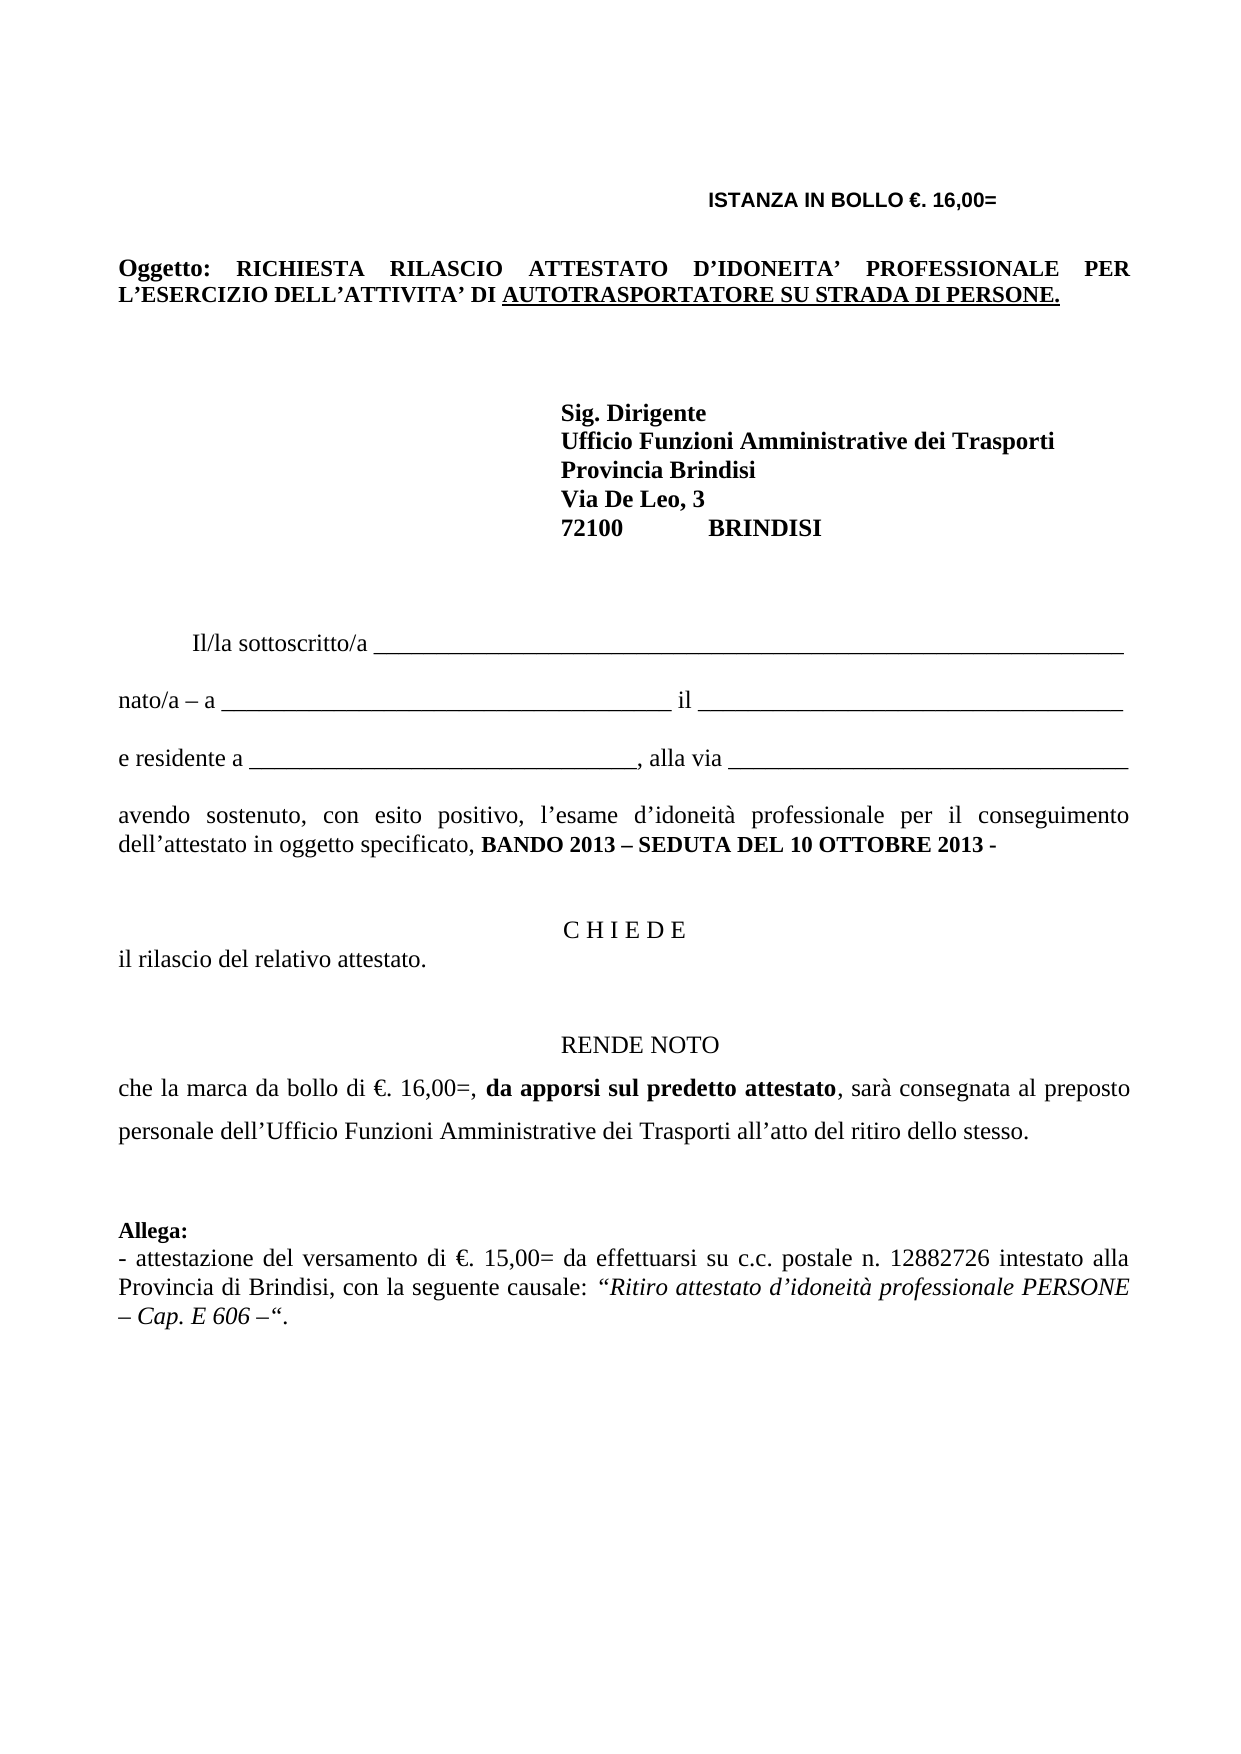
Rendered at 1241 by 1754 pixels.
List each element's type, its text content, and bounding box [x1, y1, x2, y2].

text Allega: [118, 1217, 1131, 1243]
text e residente a _______________________________, alla via ________________________________ [118, 743, 1131, 771]
text 72100 BRINDISI [118, 513, 1131, 541]
text Provincia Brindisi [118, 455, 1131, 484]
text RENDE NOTO [118, 1030, 1131, 1059]
text avendo sostenuto, con esito positivo, l’esame d’idoneità professionale per il conseguimento dell’attestato in oggetto specificato, BANDO 2013 – SEDUTA DEL 10 OTTOBRE 2013 - [118, 800, 1131, 858]
text - attestazione del versamento di €. 15,00= da effettuarsi su c.c. postale n. 12882726 intestato alla Provincia di Brindisi, con la seguente causale: “Ritiro attestato d’idoneità professionale PERSONE – Cap. E 606 –“. [118, 1243, 1131, 1330]
text che la marca da bollo di €. 16,00=, da apporsi sul predetto attestato, sarà consegnata al preposto personale dell’Ufficio Funzioni Amministrative dei Trasporti all’atto del ritiro dello stesso. [118, 1073, 1131, 1145]
text C H I E D E [118, 915, 1131, 944]
text Il/la sottoscritto/a ____________________________________________________________ [118, 628, 1131, 656]
text Ufficio Funzioni Amministrative dei Trasporti [118, 426, 1131, 455]
text Sig. Dirigente [118, 398, 1131, 426]
text Oggetto: RICHIESTA RILASCIO ATTESTATO D’IDONEITA’ PROFESSIONALE PER L’ESERCIZIO DELL’ATTIVITA’ DI AUTOTRASPORTATORE SU STRADA DI PERSONE. [118, 253, 1131, 308]
text Via De Leo, 3 [118, 484, 1131, 513]
text il rilascio del relativo attestato. [118, 944, 1131, 973]
text ISTANZA IN BOLLO €. 16,00= [118, 188, 1131, 212]
text nato/a – a ____________________________________ il __________________________________ [118, 685, 1131, 714]
